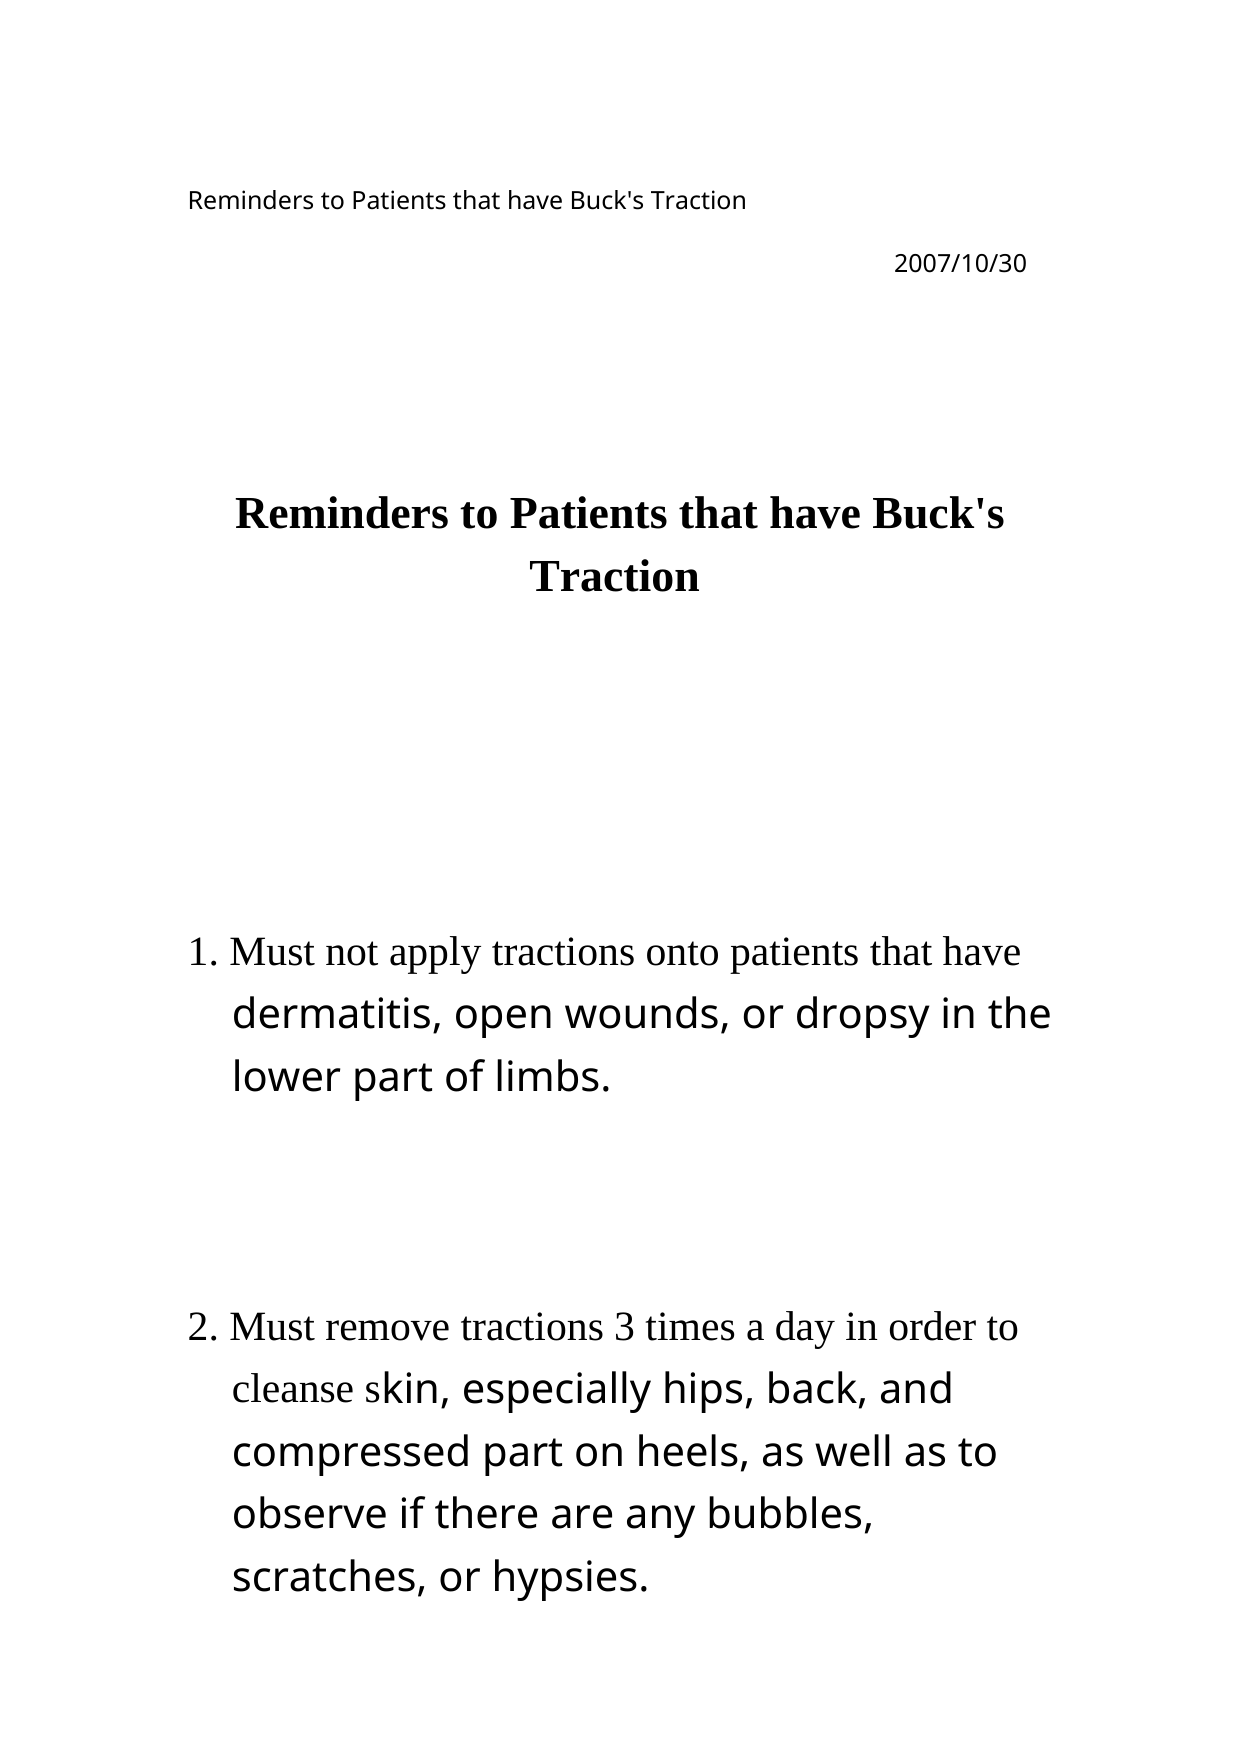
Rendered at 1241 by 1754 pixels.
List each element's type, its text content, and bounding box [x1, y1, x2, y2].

table_cell 2007/10/30 [188, 221, 1053, 283]
text 2. Must remove tractions 3 times a day in order to cleanse skin, especially hips, back, and compressed part on heels, as well as to observe if there are any bubbles, scratches, or hypsies. [187, 1283, 1053, 1596]
text 1. Must not apply tractions onto patients that have dermatitis, open wounds, or dropsy in the lower part of limbs. [187, 908, 1053, 1096]
table_cell [188, 283, 1053, 346]
table_header Reminders to Patients that have Buck's Traction [188, 158, 1053, 221]
text Reminders to Patients that have Buck's Traction [187, 471, 1053, 596]
